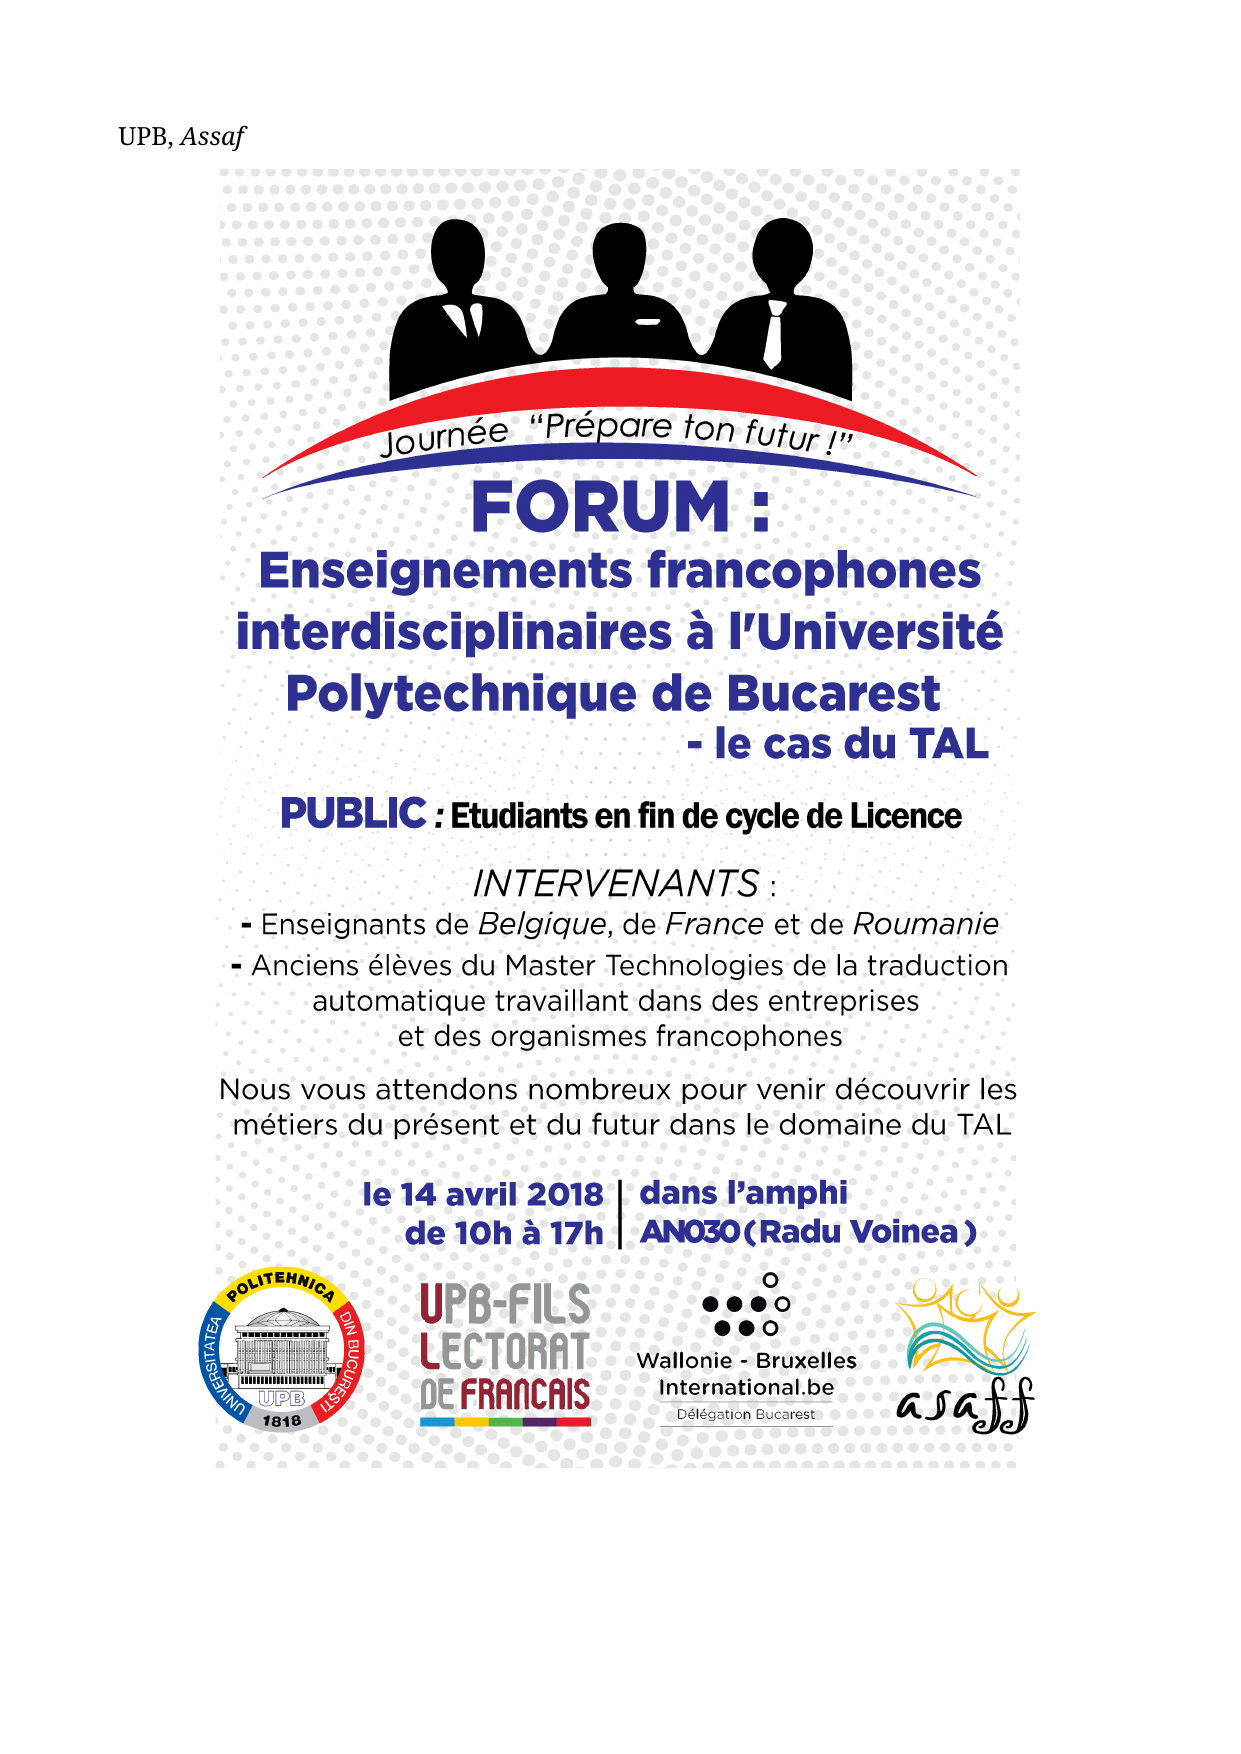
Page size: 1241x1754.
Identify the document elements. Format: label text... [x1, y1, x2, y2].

text UPB, Assaf [118, 118, 1122, 152]
picture [161, 169, 1080, 1468]
